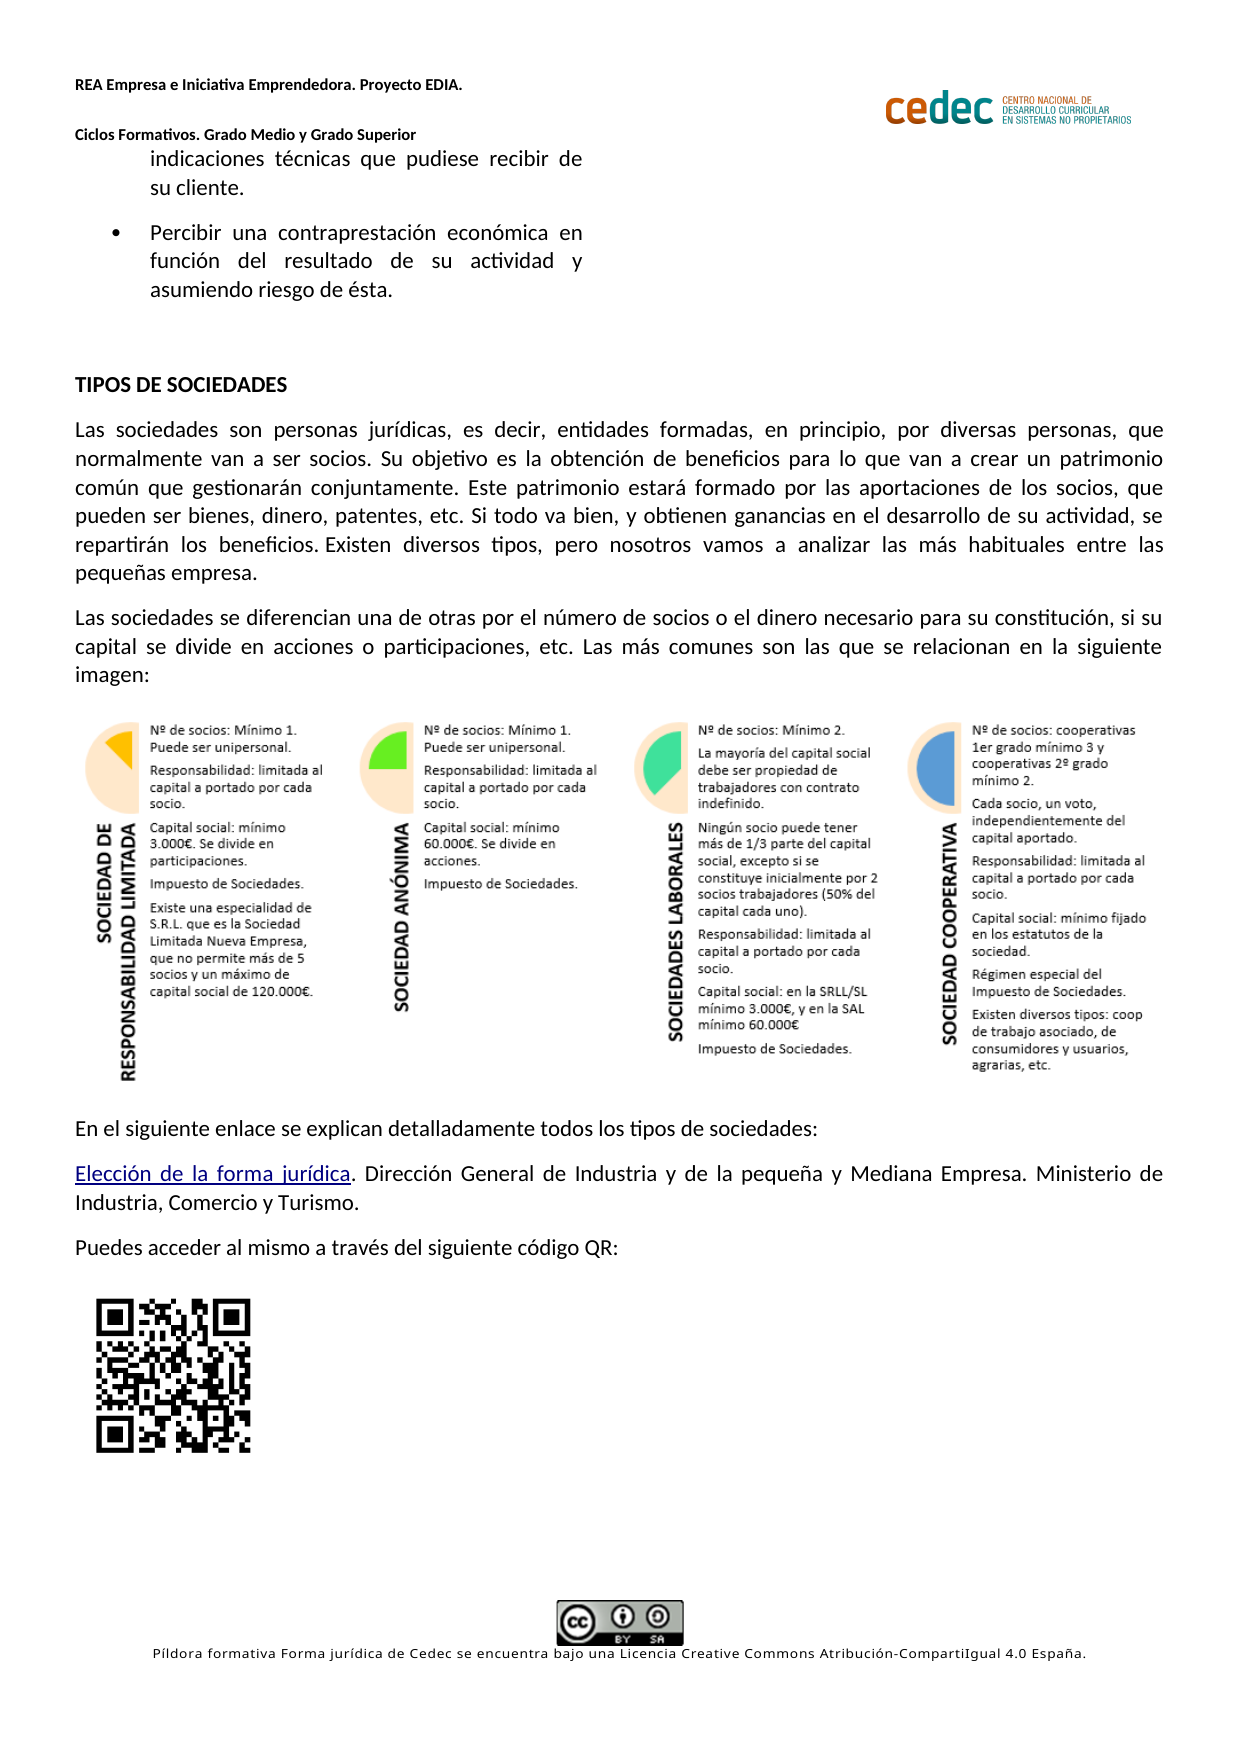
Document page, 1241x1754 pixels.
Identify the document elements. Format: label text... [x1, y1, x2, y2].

list Percibir una contraprestación económica en función del resultado de su actividad y asumiendo riesgo de ésta. [112, 218, 583, 303]
text Las sociedades se diferencian una de otras por el número de socios o el dinero necesario para su constitución, si su capital se divide en acciones o participaciones, etc. Las más comunes son las que se relacionan en la siguiente imagen: [75, 603, 1165, 689]
text TIPOS DE SOCIEDADES [75, 370, 1165, 398]
list indicaciones técnicas que pudiese recibir de su cliente. [112, 144, 583, 201]
text Las sociedades son personas jurídicas, es decir, entidades formadas, en principio, por diversas personas, que normalmente van a ser socios. Su objetivo es la obtención de beneficios para lo que van a crear un patrimonio común que gestionarán conjuntamente. Este patrimonio estará formado por las aportaciones de los socios, que pueden ser bienes, dinero, patentes, etc. Si todo va bien, y obtienen ganancias en el desarrollo de su actividad, se repartirán los beneficios. Existen diversos tipos, pero nosotros vamos a analizar las más habituales entre las pequeñas empresa. [75, 416, 1165, 586]
text Puedes acceder al mismo a través del siguiente código QR: [75, 1233, 1165, 1261]
text Elección de la forma jurídica. Dirección General de Industria y de la pequeña y Mediana Empresa. Ministerio de Industria, Comercio y Turismo. [75, 1159, 1165, 1216]
text En el siguiente enlace se explican detalladamente todos los tipos de sociedades: [75, 1114, 1165, 1142]
